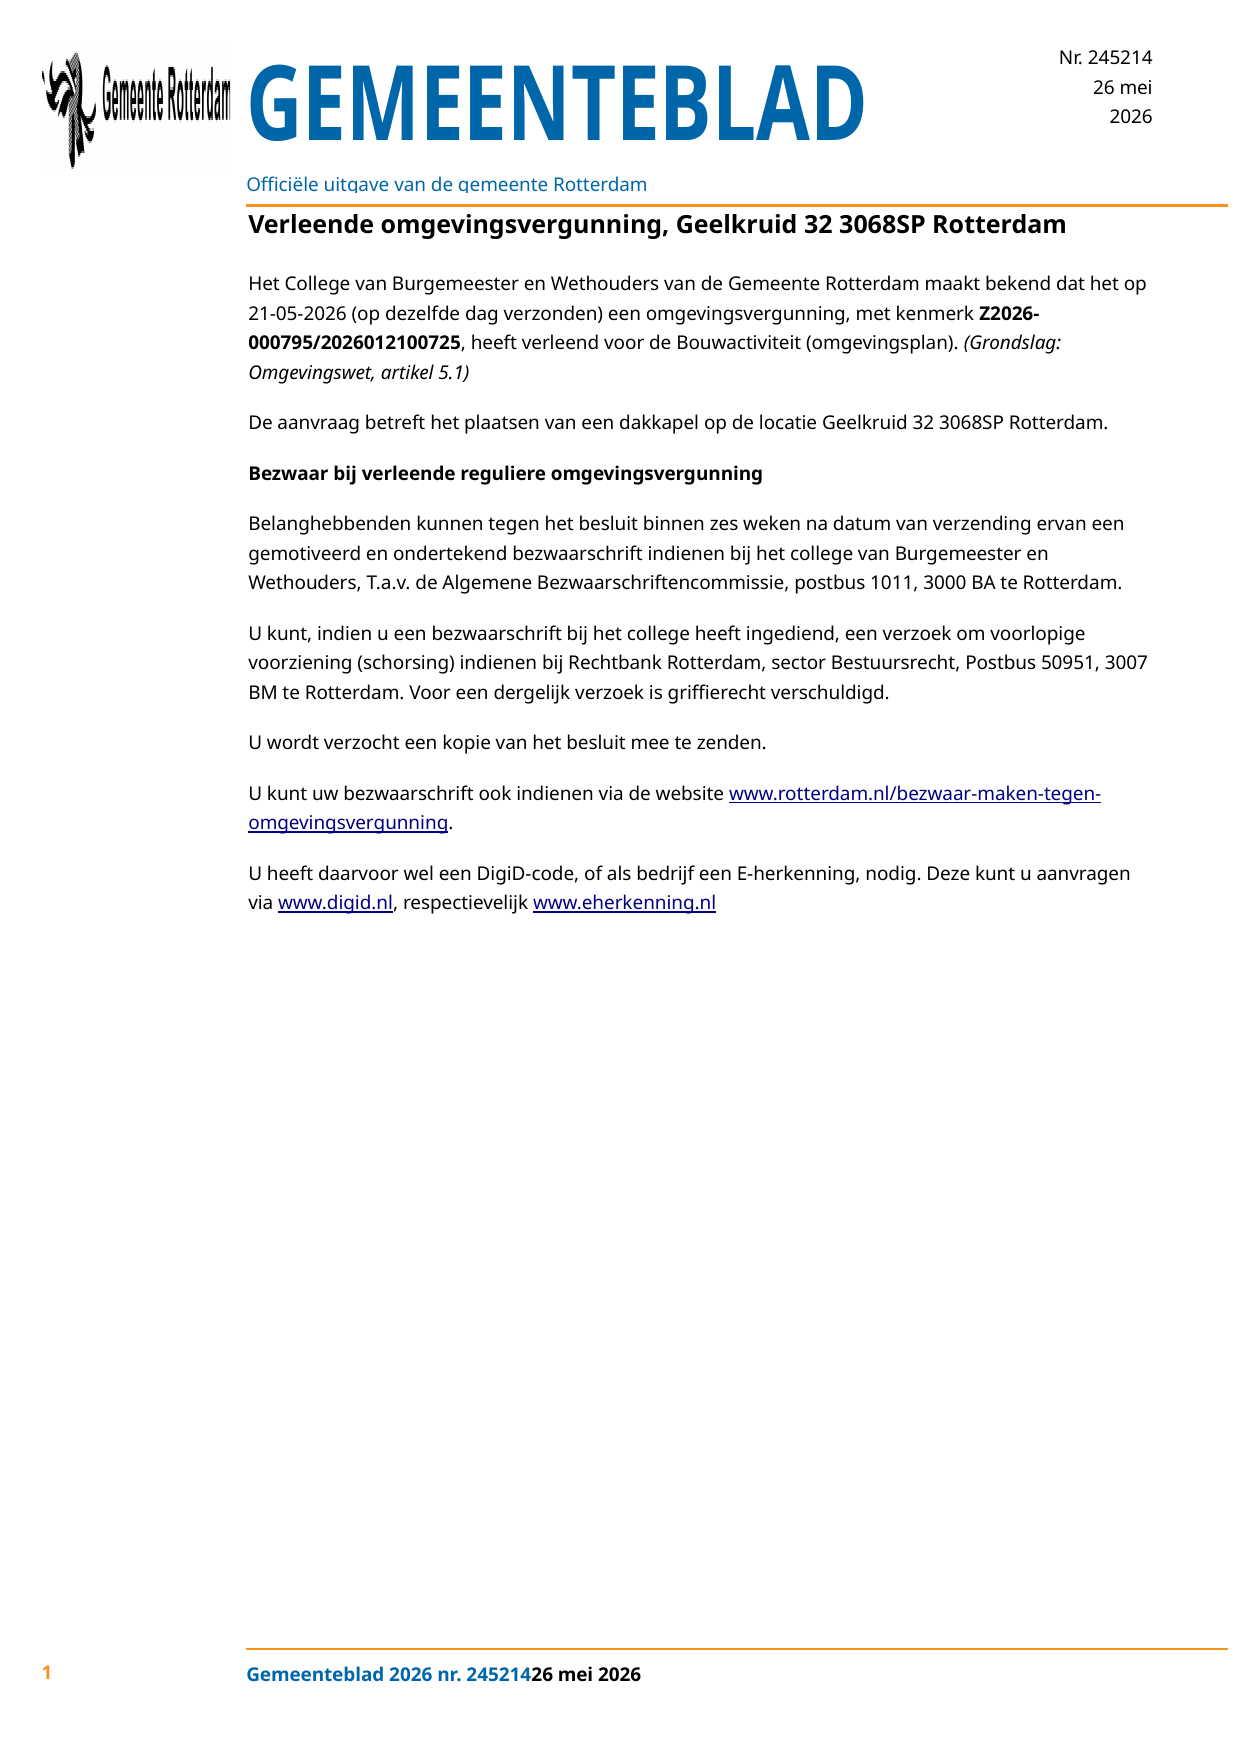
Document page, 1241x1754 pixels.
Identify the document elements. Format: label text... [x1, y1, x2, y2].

picture [41, 47, 231, 172]
text U kunt uw bezwaarschrift ook indienen via de website www.rotterdam.nl/bezwaar-maken-tegen-omgevingsvergunning. [248, 780, 1152, 835]
text U heeft daarvoor wel een DigiD-code, of als bedrijf een E-herkenning, nodig. Deze kunt u aanvragen via www.digid.nl, respectievelijk www.eherkenning.nl [248, 860, 1152, 915]
text U kunt, indien u een bezwaarschrift bij het college heeft ingediend, een verzoek om voorlopige voorziening (schorsing) indienen bij Rechtbank Rotterdam, sector Bestuursrecht, Postbus 50951, 3007 BM te Rotterdam. Voor een dergelijk verzoek is griffierecht verschuldigd. [248, 620, 1152, 705]
text Belanghebbenden kunnen tegen het besluit binnen zes weken na datum van verzending ervan een gemotiveerd en ondertekend bezwaarschrift indienen bij het college van Burgemeester en Wethouders, T.a.v. de Algemene Bezwaarschriftencommissie, postbus 1011, 3000 BA te Rotterdam. [248, 510, 1152, 595]
text U wordt verzocht een kopie van het besluit mee te zenden. [248, 729, 1152, 755]
text Het College van Burgemeester en Wethouders van de Gemeente Rotterdam maakt bekend dat het op 21-05-2026 (op dezelfde dag verzonden) een omgevingsvergunning, met kenmerk Z2026-000795/2026012100725, heeft verleend voor de Bouwactiviteit (omgevingsplan). (Grondslag: Omgevingswet, artikel 5.1) [248, 270, 1152, 385]
text De aanvraag betreft het plaatsen van een dakkapel op de locatie Geelkruid 32 3068SP Rotterdam. [248, 409, 1152, 435]
text Verleende omgevingsvergunning, Geelkruid 32 3068SP Rotterdam [248, 207, 1152, 241]
text Bezwaar bij verleende reguliere omgevingsvergunning [248, 460, 1152, 486]
